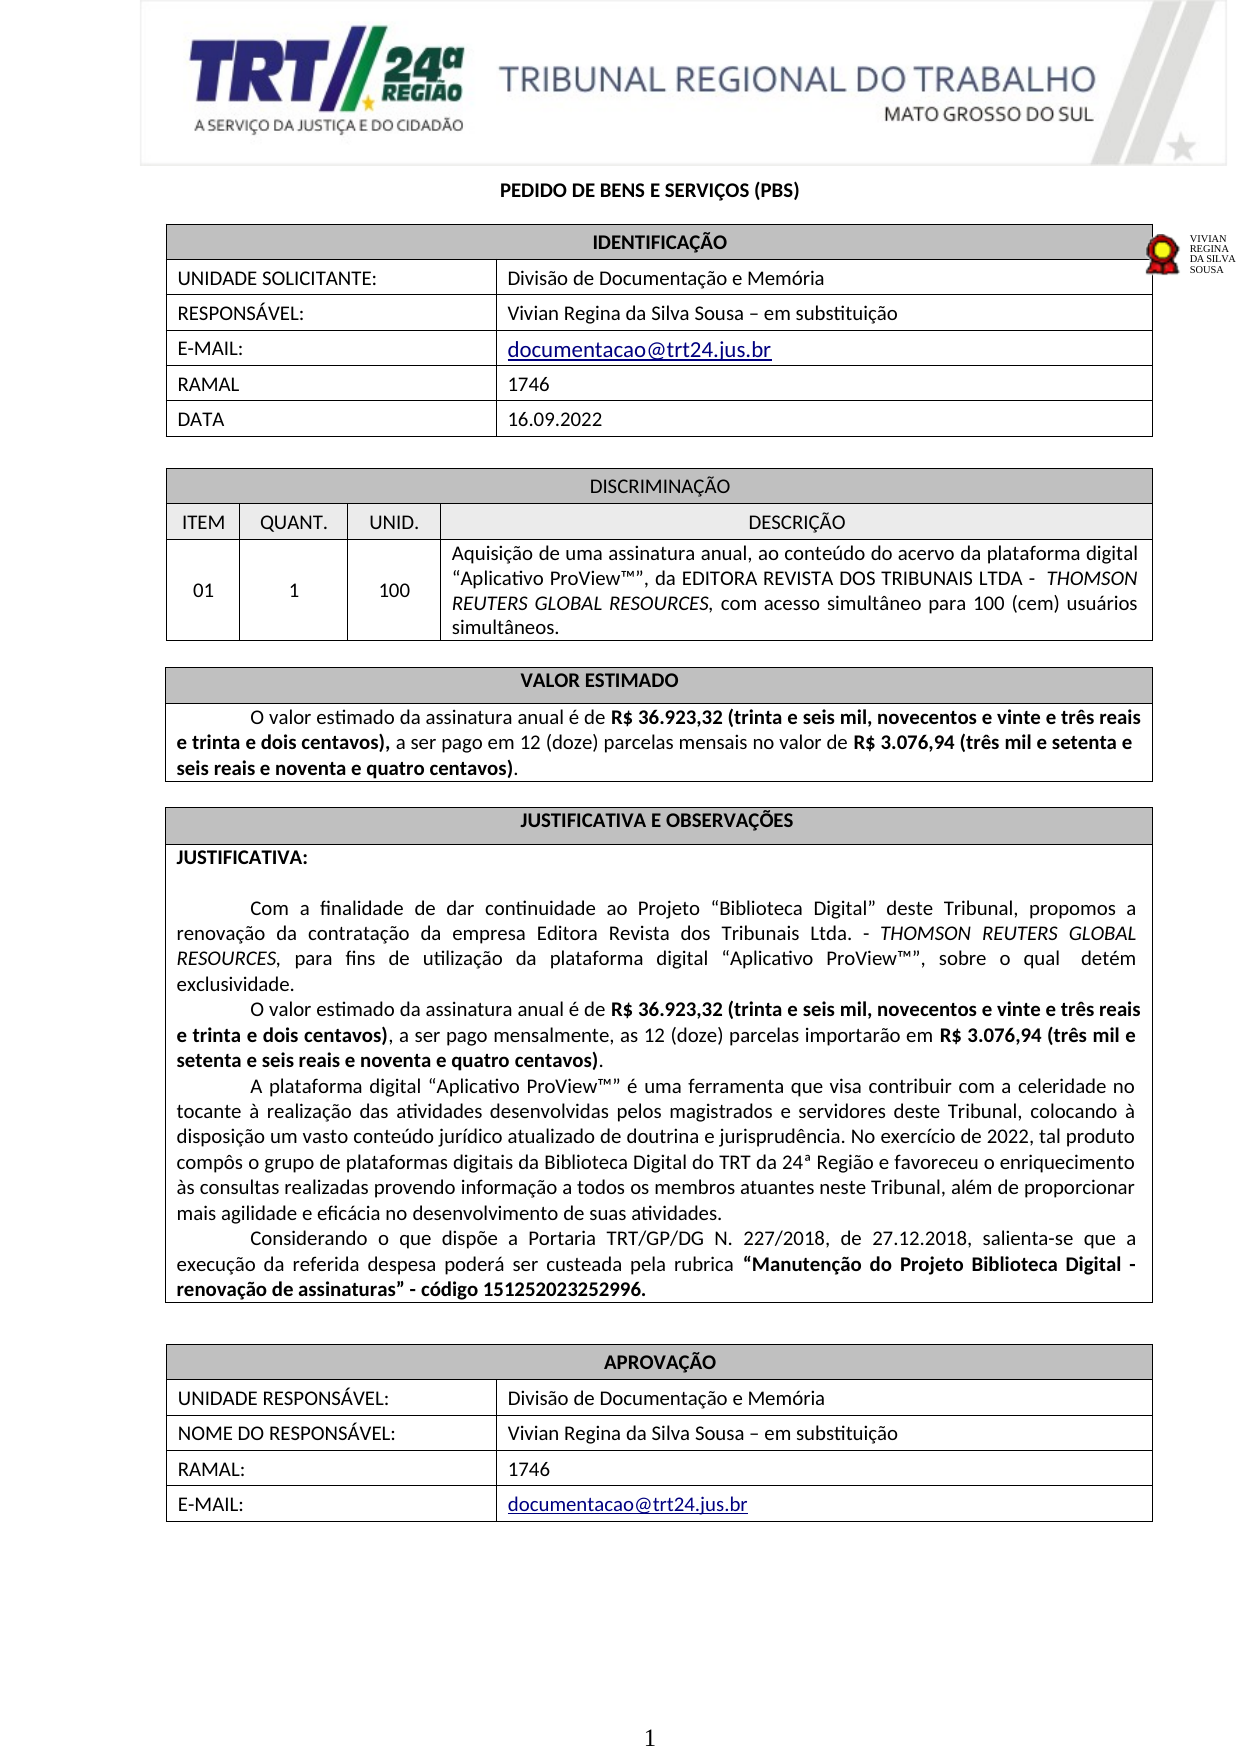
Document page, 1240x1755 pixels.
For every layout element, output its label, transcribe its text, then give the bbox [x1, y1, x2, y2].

table_cell Divisão de Documentação e Memória [497, 260, 1152, 294]
table_header APROVAÇÃO [167, 1345, 1152, 1379]
table_cell RAMAL [167, 366, 496, 400]
table_cell 1746 [497, 1451, 1152, 1485]
table_cell DESCRIÇÃO [441, 504, 1152, 539]
table_cell E-MAIL: [167, 331, 496, 365]
table_cell 100 [348, 540, 440, 640]
table_cell Vivian Regina da Silva Sousa – em substituição [497, 1416, 1152, 1450]
table_cell UNIDADE SOLICITANTE: [167, 260, 496, 294]
table_header DISCRIMINAÇÃO [167, 469, 1152, 503]
table_cell DATA [167, 401, 496, 436]
table_cell Divisão de Documentação e Memória [497, 1380, 1152, 1414]
text VIVIAN REGINA DA SILVA SOUSA [1189, 234, 1237, 275]
table_cell 01 [167, 540, 239, 640]
text 1 [154, 1723, 1145, 1752]
table_cell ITEM [167, 504, 239, 539]
table_cell RESPONSÁVEL: [167, 295, 496, 329]
text PEDIDO DE BENS E SERVIÇOS (PBS) [500, 178, 799, 203]
table_cell NOME DO RESPONSÁVEL: [167, 1416, 496, 1450]
table_cell E-MAIL: [167, 1486, 496, 1521]
table_cell UNID. [348, 504, 440, 539]
table_cell documentacao@trt24.jus.br [497, 331, 1152, 365]
table_cell RAMAL: [167, 1451, 496, 1485]
text [166, 437, 1153, 443]
table_cell UNIDADE RESPONSÁVEL: [167, 1380, 496, 1414]
table_cell 1 [240, 540, 347, 640]
table_cell 16.09.2022 [497, 401, 1152, 436]
table_header IDENTIFICAÇÃO [167, 225, 1152, 259]
table_cell 1746 [497, 366, 1152, 400]
table_cell Aquisição de uma assinatura anual, ao conteúdo do acervo da plataforma digital “Aplicativo ProView™”, da EDITORA REVISTA DOS TRIBUNAIS LTDA - THOMSON REUTERS GLOBAL RESOURCES, com acesso simultâneo para 100 (cem) usuários simultâneos. [441, 540, 1152, 640]
table_cell Vivian Regina da Silva Sousa – em substituição [497, 295, 1152, 329]
table_cell QUANT. [240, 504, 347, 539]
table_cell documentacao@trt24.jus.br [497, 1486, 1152, 1521]
